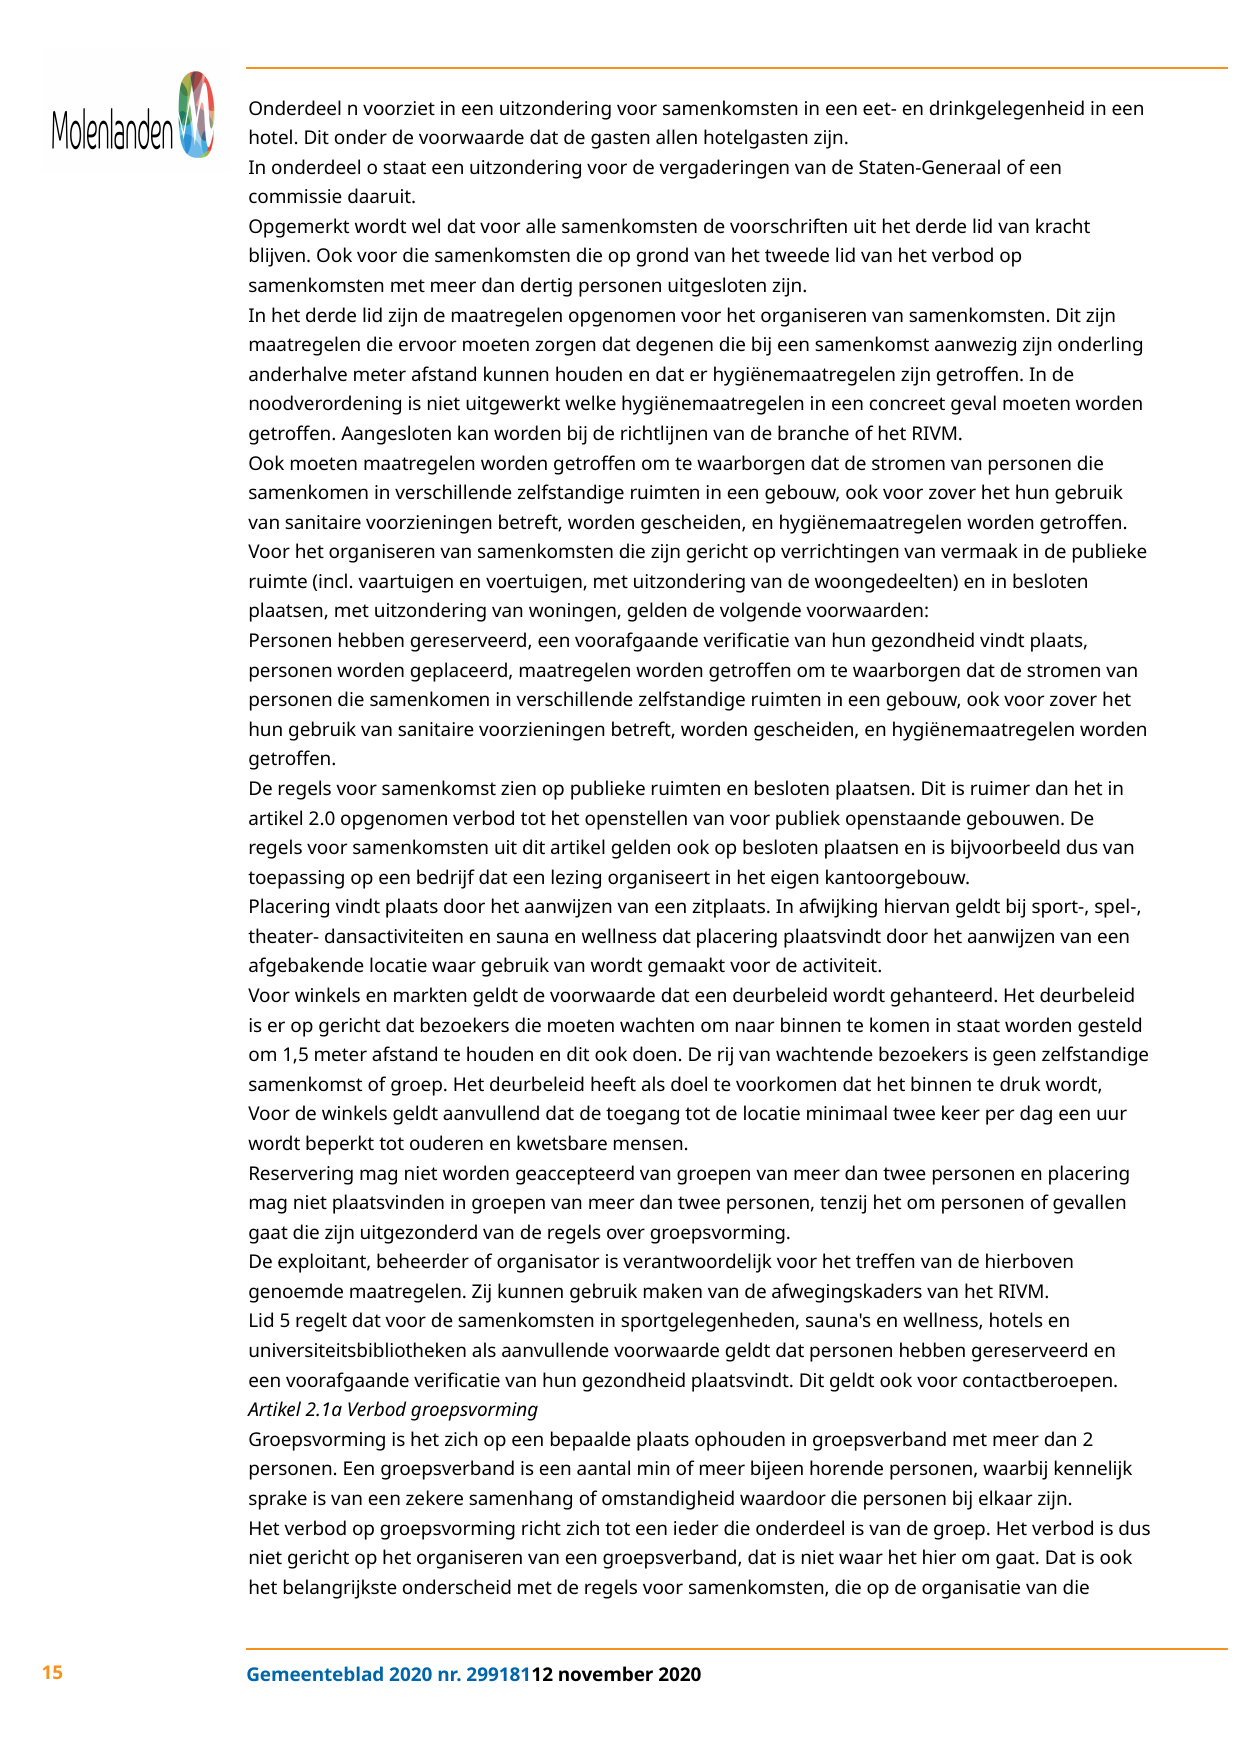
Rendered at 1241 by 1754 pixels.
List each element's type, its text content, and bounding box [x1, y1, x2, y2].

text Ook moeten maatregelen worden getroffen om te waarborgen dat de stromen van personen die samenkomen in verschillende zelfstandige ruimten in een gebouw, ook voor zover het hun gebruik van sanitaire voorzieningen betreft, worden gescheiden, en hygiënemaatregelen worden getroffen. [248, 450, 1152, 535]
text Reservering mag niet worden geaccepteerd van groepen van meer dan twee personen en placering mag niet plaatsvinden in groepen van meer dan twee personen, tenzij het om personen of gevallen gaat die zijn uitgezonderd van de regels over groepsvorming. [248, 1160, 1152, 1245]
text Groepsvorming is het zich op een bepaalde plaats ophouden in groepsverband met meer dan 2 personen. Een groepsverband is een aantal min of meer bijeen horende personen, waarbij kennelijk sprake is van een zekere samenhang of omstandigheid waardoor die personen bij elkaar zijn. [248, 1426, 1152, 1511]
text De exploitant, beheerder of organisator is verantwoordelijk voor het treffen van de hierboven genoemde maatregelen. Zij kunnen gebruik maken van de afwegingskaders van het RIVM. [248, 1248, 1152, 1304]
text Het verbod op groepsvorming richt zich tot een ieder die onderdeel is van de groep. Het verbod is dus niet gericht op het organiseren van een groepsverband, dat is niet waar het hier om gaat. Dat is ook het belangrijkste onderscheid met de regels voor samenkomsten, die op de organisatie van die [248, 1515, 1152, 1600]
text De regels voor samenkomst zien op publieke ruimten en besloten plaatsen. Dit is ruimer dan het in artikel 2.0 opgenomen verbod tot het openstellen van voor publiek openstaande gebouwen. De regels voor samenkomsten uit dit artikel gelden ook op besloten plaatsen en is bijvoorbeeld dus van toepassing op een bedrijf dat een lezing organiseert in het eigen kantoorgebouw. [248, 775, 1152, 890]
picture [41, 47, 231, 172]
text Lid 5 regelt dat voor de samenkomsten in sportgelegenheden, sauna's en wellness, hotels en universiteitsbibliotheken als aanvullende voorwaarde geldt dat personen hebben gereserveerd en een voorafgaande verificatie van hun gezondheid plaatsvindt. Dit geldt ook voor contactberoepen. [248, 1308, 1152, 1393]
text Voor de winkels geldt aanvullend dat de toegang tot de locatie minimaal twee keer per dag een uur wordt beperkt tot ouderen en kwetsbare mensen. [248, 1101, 1152, 1156]
text Voor het organiseren van samenkomsten die zijn gericht op verrichtingen van vermaak in de publieke ruimte (incl. vaartuigen en voertuigen, met uitzondering van de woongedeelten) en in besloten plaatsen, met uitzondering van woningen, gelden de volgende voorwaarden: [248, 538, 1152, 623]
text In onderdeel o staat een uitzondering voor de vergaderingen van de Staten-Generaal of een commissie daaruit. [248, 154, 1152, 209]
text Voor winkels en markten geldt de voorwaarde dat een deurbeleid wordt gehanteerd. Het deurbeleid is er op gericht dat bezoekers die moeten wachten om naar binnen te komen in staat worden gesteld om 1,5 meter afstand te houden en dit ook doen. De rij van wachtende bezoekers is geen zelfstandige samenkomst of groep. Het deurbeleid heeft als doel te voorkomen dat het binnen te druk wordt, [248, 982, 1152, 1097]
text Personen hebben gereserveerd, een voorafgaande verificatie van hun gezondheid vindt plaats, personen worden geplaceerd, maatregelen worden getroffen om te waarborgen dat de stromen van personen die samenkomen in verschillende zelfstandige ruimten in een gebouw, ook voor zover het hun gebruik van sanitaire voorzieningen betreft, worden gescheiden, en hygiënemaatregelen worden getroffen. [248, 627, 1152, 771]
text In het derde lid zijn de maatregelen opgenomen voor het organiseren van samenkomsten. Dit zijn maatregelen die ervoor moeten zorgen dat degenen die bij een samenkomst aanwezig zijn onderling anderhalve meter afstand kunnen houden en dat er hygiënemaatregelen zijn getroffen. In de noodverordening is niet uitgewerkt welke hygiënemaatregelen in een concreet geval moeten worden getroffen. Aangesloten kan worden bij de richtlijnen van de branche of het RIVM. [248, 302, 1152, 446]
text Artikel 2.1a Verbod groepsvorming [248, 1396, 1152, 1422]
text Placering vindt plaats door het aanwijzen van een zitplaats. In afwijking hiervan geldt bij sport-, spel-, theater- dansactiviteiten en sauna en wellness dat placering plaatsvindt door het aanwijzen van een afgebakende locatie waar gebruik van wordt gemaakt voor de activiteit. [248, 893, 1152, 978]
text Onderdeel n voorziet in een uitzondering voor samenkomsten in een eet- en drinkgelegenheid in een hotel. Dit onder de voorwaarde dat de gasten allen hotelgasten zijn. [248, 95, 1152, 150]
text Opgemerkt wordt wel dat voor alle samenkomsten de voorschriften uit het derde lid van kracht blijven. Ook voor die samenkomsten die op grond van het tweede lid van het verbod op samenkomsten met meer dan dertig personen uitgesloten zijn. [248, 213, 1152, 298]
